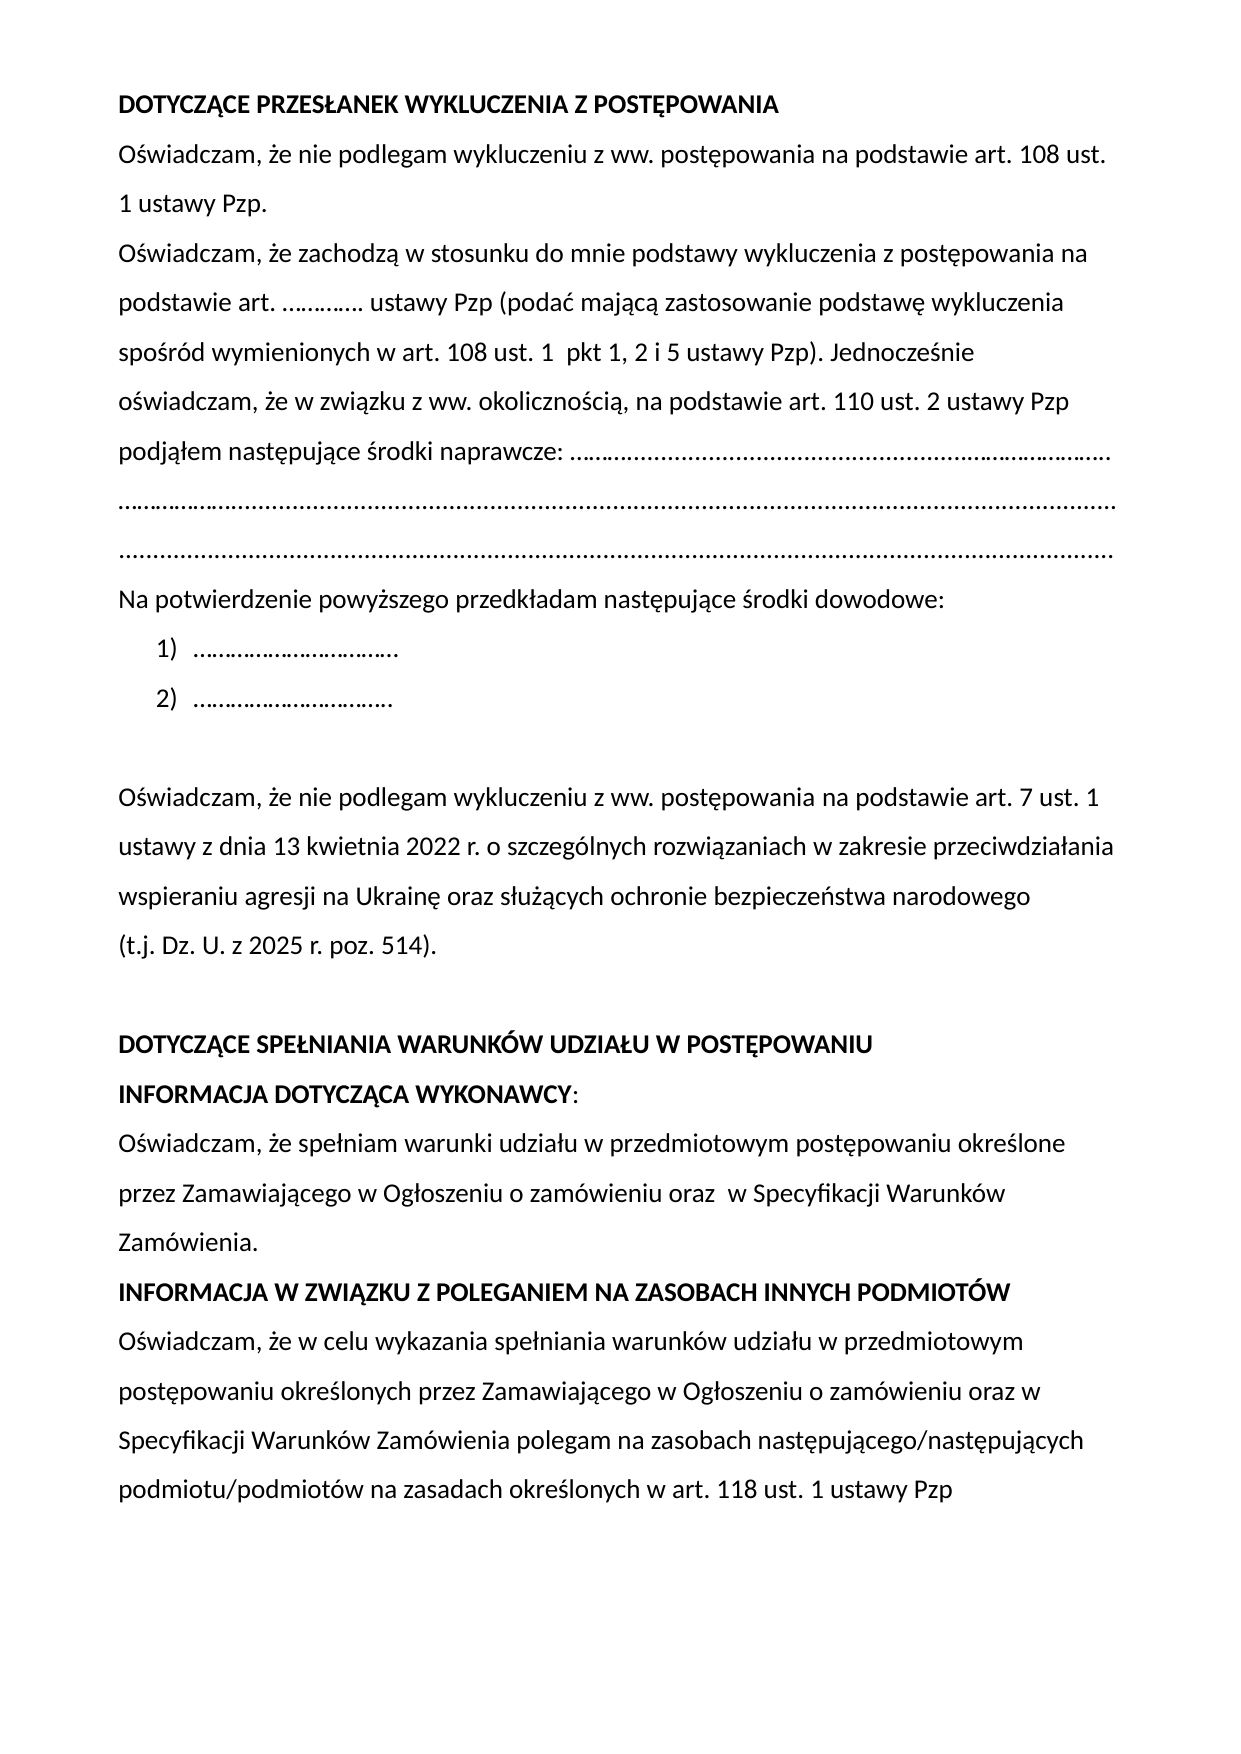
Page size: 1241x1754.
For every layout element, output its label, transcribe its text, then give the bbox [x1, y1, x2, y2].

text Oświadczam, że spełniam warunki udziału w przedmiotowym postępowaniu określone przez Zamawiającego w Ogłoszeniu o zamówieniu oraz w Specyfikacji Warunków Zamówienia. [118, 1126, 1122, 1258]
text Na potwierdzenie powyższego przedkładam następujące środki dowodowe: [118, 582, 1122, 615]
text INFORMACJA W ZWIĄZKU Z POLEGANIEM NA ZASOBACH INNYCH PODMIOTÓW [118, 1275, 1122, 1308]
text Oświadczam, że zachodzą w stosunku do mnie podstawy wykluczenia z postępowania na podstawie art. …………. ustawy Pzp (podać mającą zastosowanie podstawę wykluczenia spośród wymienionych w art. 108 ust. 1 pkt 1, 2 i 5 ustawy Pzp). Jednocześnie oświadczam, że w związku z ww. okolicznością, na podstawie art. 110 ust. 2 ustawy Pzp podjąłem następujące środki naprawcze: ………..................................................…………………..……………….................................................................................................................................................................................................................................................................................... [118, 236, 1122, 566]
text Oświadczam, że w celu wykazania spełniania warunków udziału w przedmiotowym postępowaniu określonych przez Zamawiającego w Ogłoszeniu o zamówieniu oraz w Specyfikacji Warunków Zamówienia polegam na zasobach następującego/następujących podmiotu/podmiotów na zasadach określonych w art. 118 ust. 1 ustawy Pzp [118, 1324, 1122, 1506]
text Oświadczam, że nie podlegam wykluczeniu z ww. postępowania na podstawie art. 7 ust. 1 ustawy z dnia 13 kwietnia 2022 r. o szczególnych rozwiązaniach w zakresie przeciwdziałania wspieraniu agresji na Ukrainę oraz służących ochronie bezpieczeństwa narodowego (t.j. Dz. U. z 2025 r. poz. 514). [118, 780, 1122, 961]
list …………………………… [156, 632, 1122, 664]
text Oświadczam, że nie podlegam wykluczeniu z ww. postępowania na podstawie art. 108 ust. 1 ustawy Pzp. [118, 137, 1122, 219]
list ………………………….. [156, 681, 1122, 714]
text DOTYCZĄCE PRZESŁANEK WYKLUCZENIA Z POSTĘPOWANIA [118, 87, 1122, 120]
text INFORMACJA DOTYCZĄCA WYKONAWCY: [118, 1077, 1122, 1110]
text DOTYCZĄCE SPEŁNIANIA WARUNKÓW UDZIAŁU W POSTĘPOWANIU [118, 1027, 1122, 1060]
